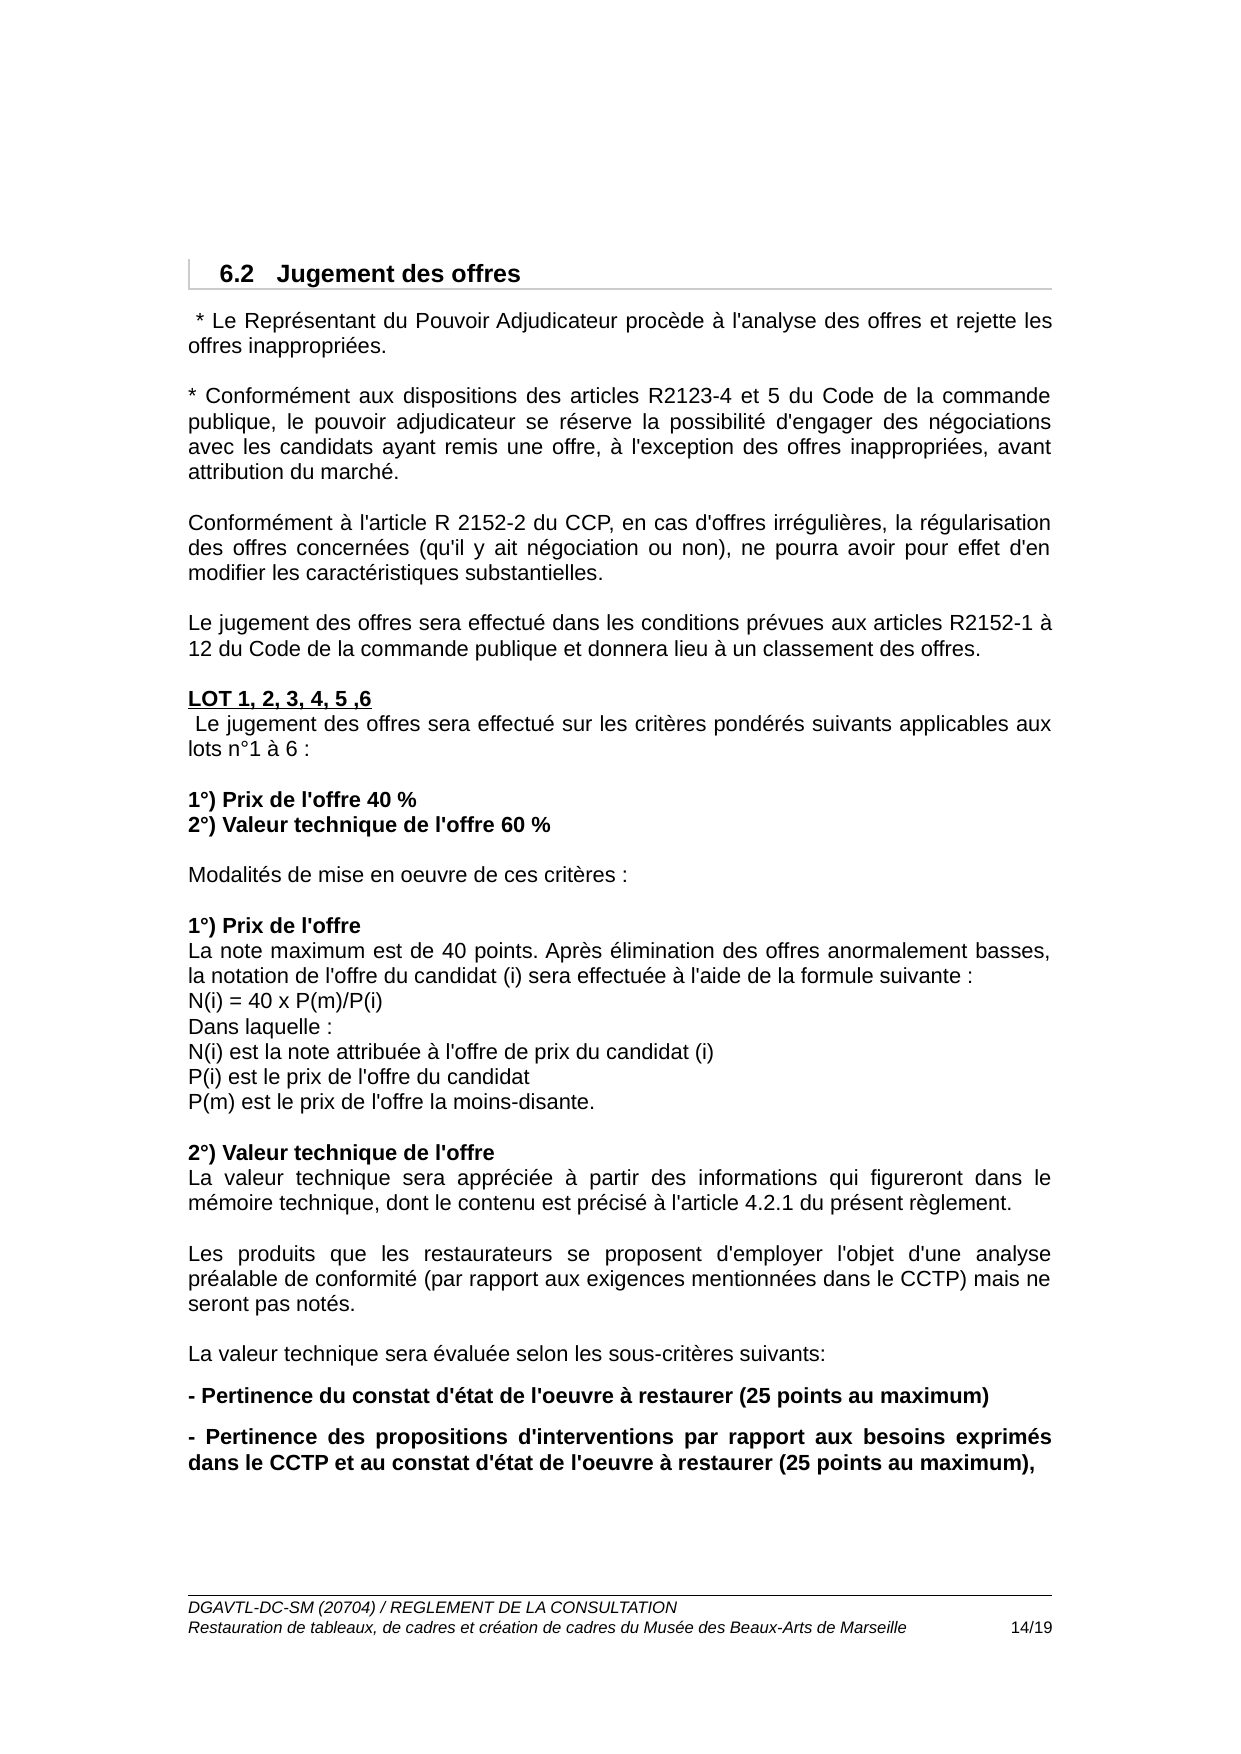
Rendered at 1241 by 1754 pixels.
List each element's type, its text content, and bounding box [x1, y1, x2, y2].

text N(i) = 40 x P(m)/P(i) [188, 988, 1052, 1014]
text Le jugement des offres sera effectué dans les conditions prévues aux articles R2152-1 à 12 du Code de la commande publique et donnera lieu à un classement des offres. [188, 610, 1052, 661]
text Dans laquelle : [188, 1014, 1052, 1039]
text La valeur technique sera appréciée à partir des informations qui figureront dans le mémoire technique, dont le contenu est précisé à l'article 4.2.1 du présent règlement. [188, 1165, 1052, 1215]
text 1°) Prix de l'offre 40 % [188, 787, 1052, 812]
text 2°) Valeur technique de l'offre [188, 1140, 1052, 1165]
subtitle Jugement des offres [190, 259, 1052, 288]
text Le jugement des offres sera effectué sur les critères pondérés suivants applicables aux lots n°1 à 6 : [188, 711, 1052, 762]
text La note maximum est de 40 points. Après élimination des offres anormalement basses, la notation de l'offre du candidat (i) sera effectuée à l'aide de la formule suivante : [188, 938, 1052, 988]
text Les produits que les restaurateurs se proposent d'employer l'objet d'une analyse préalable de conformité (par rapport aux exigences mentionnées dans le CCTP) mais ne seront pas notés. [188, 1241, 1052, 1316]
text * Le Représentant du Pouvoir Adjudicateur procède à l'analyse des offres et rejette les offres inappropriées. [188, 308, 1052, 358]
text LOT 1, 2, 3, 4, 5 ,6 [188, 686, 1052, 711]
text P(m) est le prix de l'offre la moins-disante. [188, 1089, 1052, 1114]
text 2°) Valeur technique de l'offre 60 % [188, 812, 1052, 837]
text Modalités de mise en oeuvre de ces critères : [188, 862, 1052, 888]
text - Pertinence des propositions d'interventions par rapport aux besoins exprimés dans le CCTP et au constat d'état de l'oeuvre à restaurer (25 points au maximum), [188, 1424, 1052, 1475]
text N(i) est la note attribuée à l'offre de prix du candidat (i) [188, 1039, 1052, 1064]
text La valeur technique sera évaluée selon les sous-critères suivants: [188, 1341, 1052, 1367]
text Conformément à l'article R 2152-2 du CCP, en cas d'offres irrégulières, la régularisation des offres concernées (qu'il y ait négociation ou non), ne pourra avoir pour effet d'en modifier les caractéristiques substantielles. [188, 509, 1052, 585]
text * Conformément aux dispositions des articles R2123-4 et 5 du Code de la commande publique, le pouvoir adjudicateur se réserve la possibilité d'engager des négociations avec les candidats ayant remis une offre, à l'exception des offres inappropriées, avant attribution du marché. [188, 383, 1052, 484]
text - Pertinence du constat d'état de l'oeuvre à restaurer (25 points au maximum) [188, 1383, 1052, 1408]
text 1°) Prix de l'offre [188, 913, 1052, 938]
text P(i) est le prix de l'offre du candidat [188, 1064, 1052, 1089]
